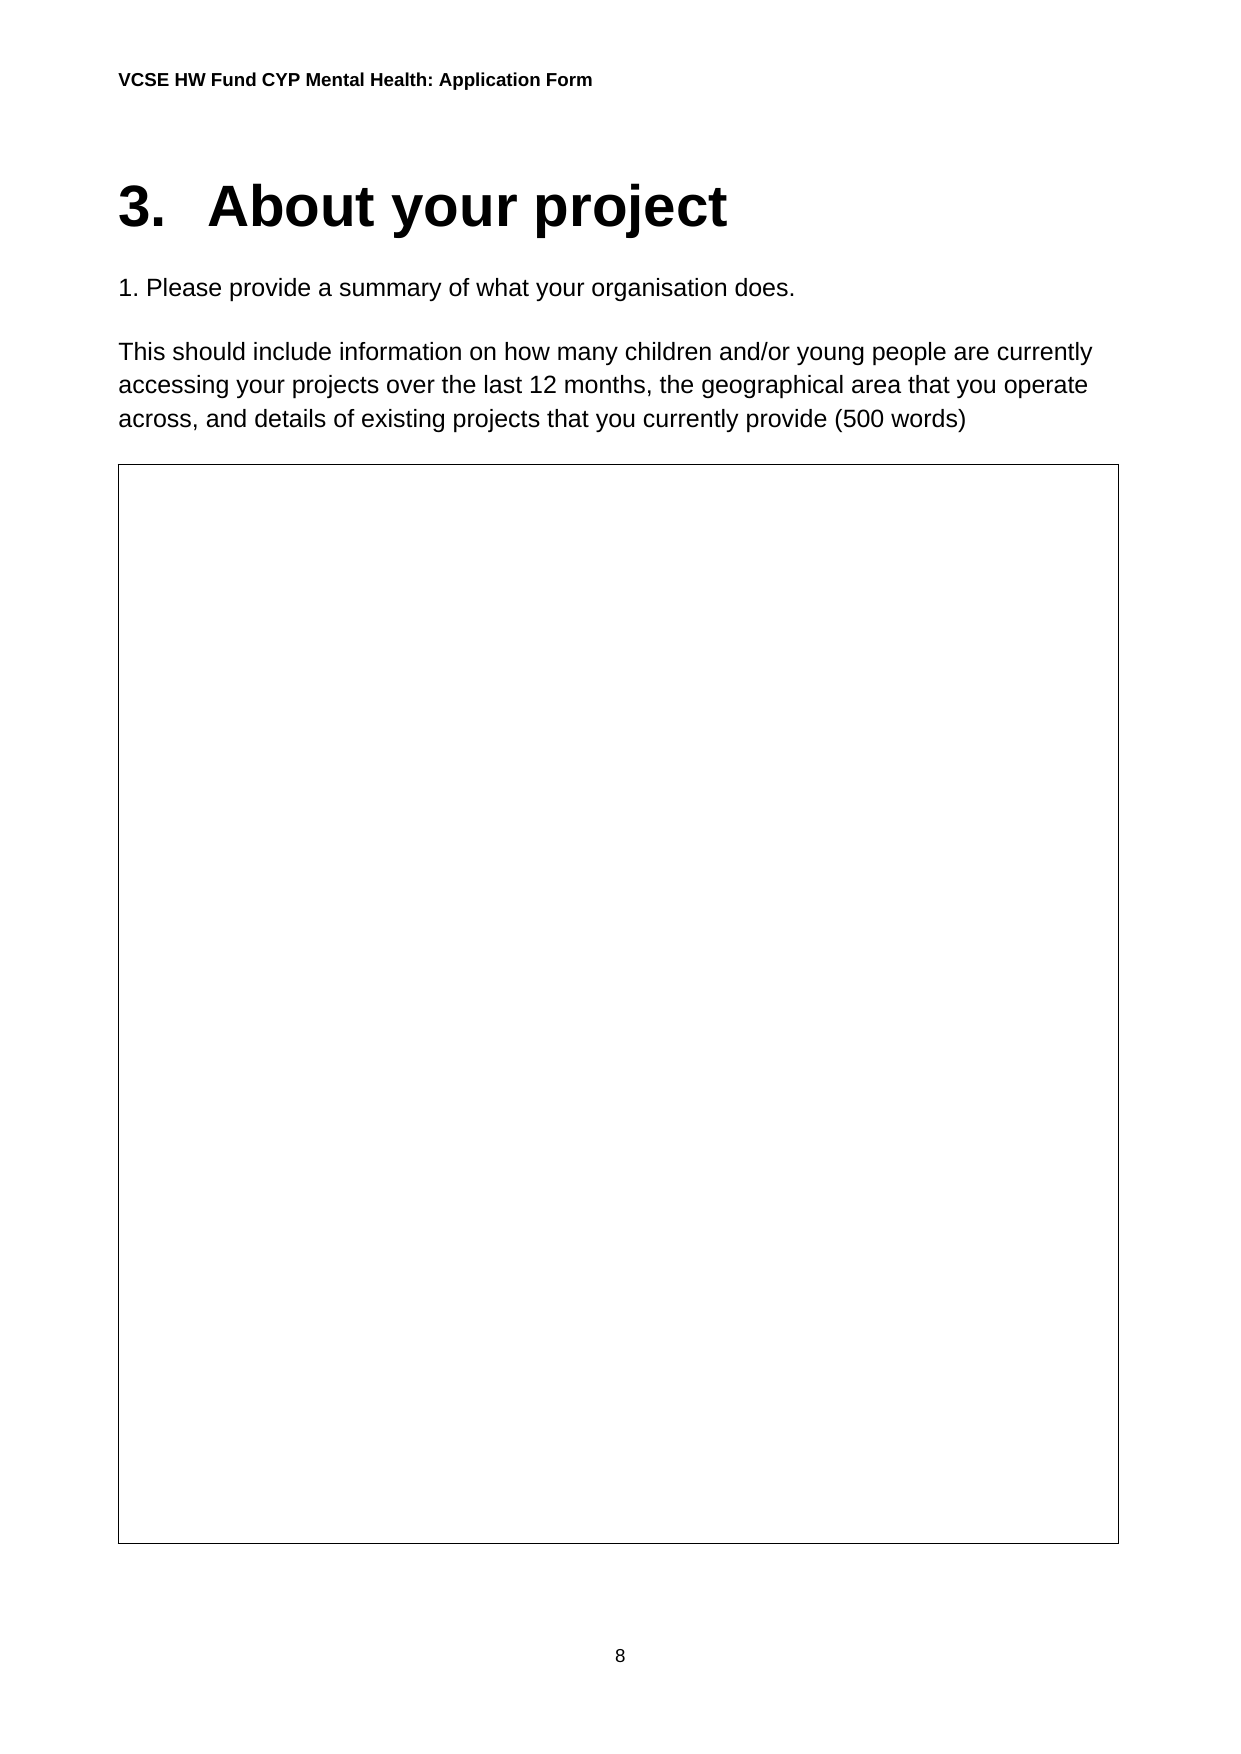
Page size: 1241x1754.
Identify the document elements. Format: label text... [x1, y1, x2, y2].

text 1. Please provide a summary of what your organisation does. [118, 269, 1122, 303]
subtitle About your project [118, 171, 1122, 240]
table_header [119, 465, 1118, 1543]
text This should include information on how many children and/or young people are currently accessing your projects over the last 12 months, the geographical area that you operate across, and details of existing projects that you currently provide (500 words) [118, 333, 1122, 434]
